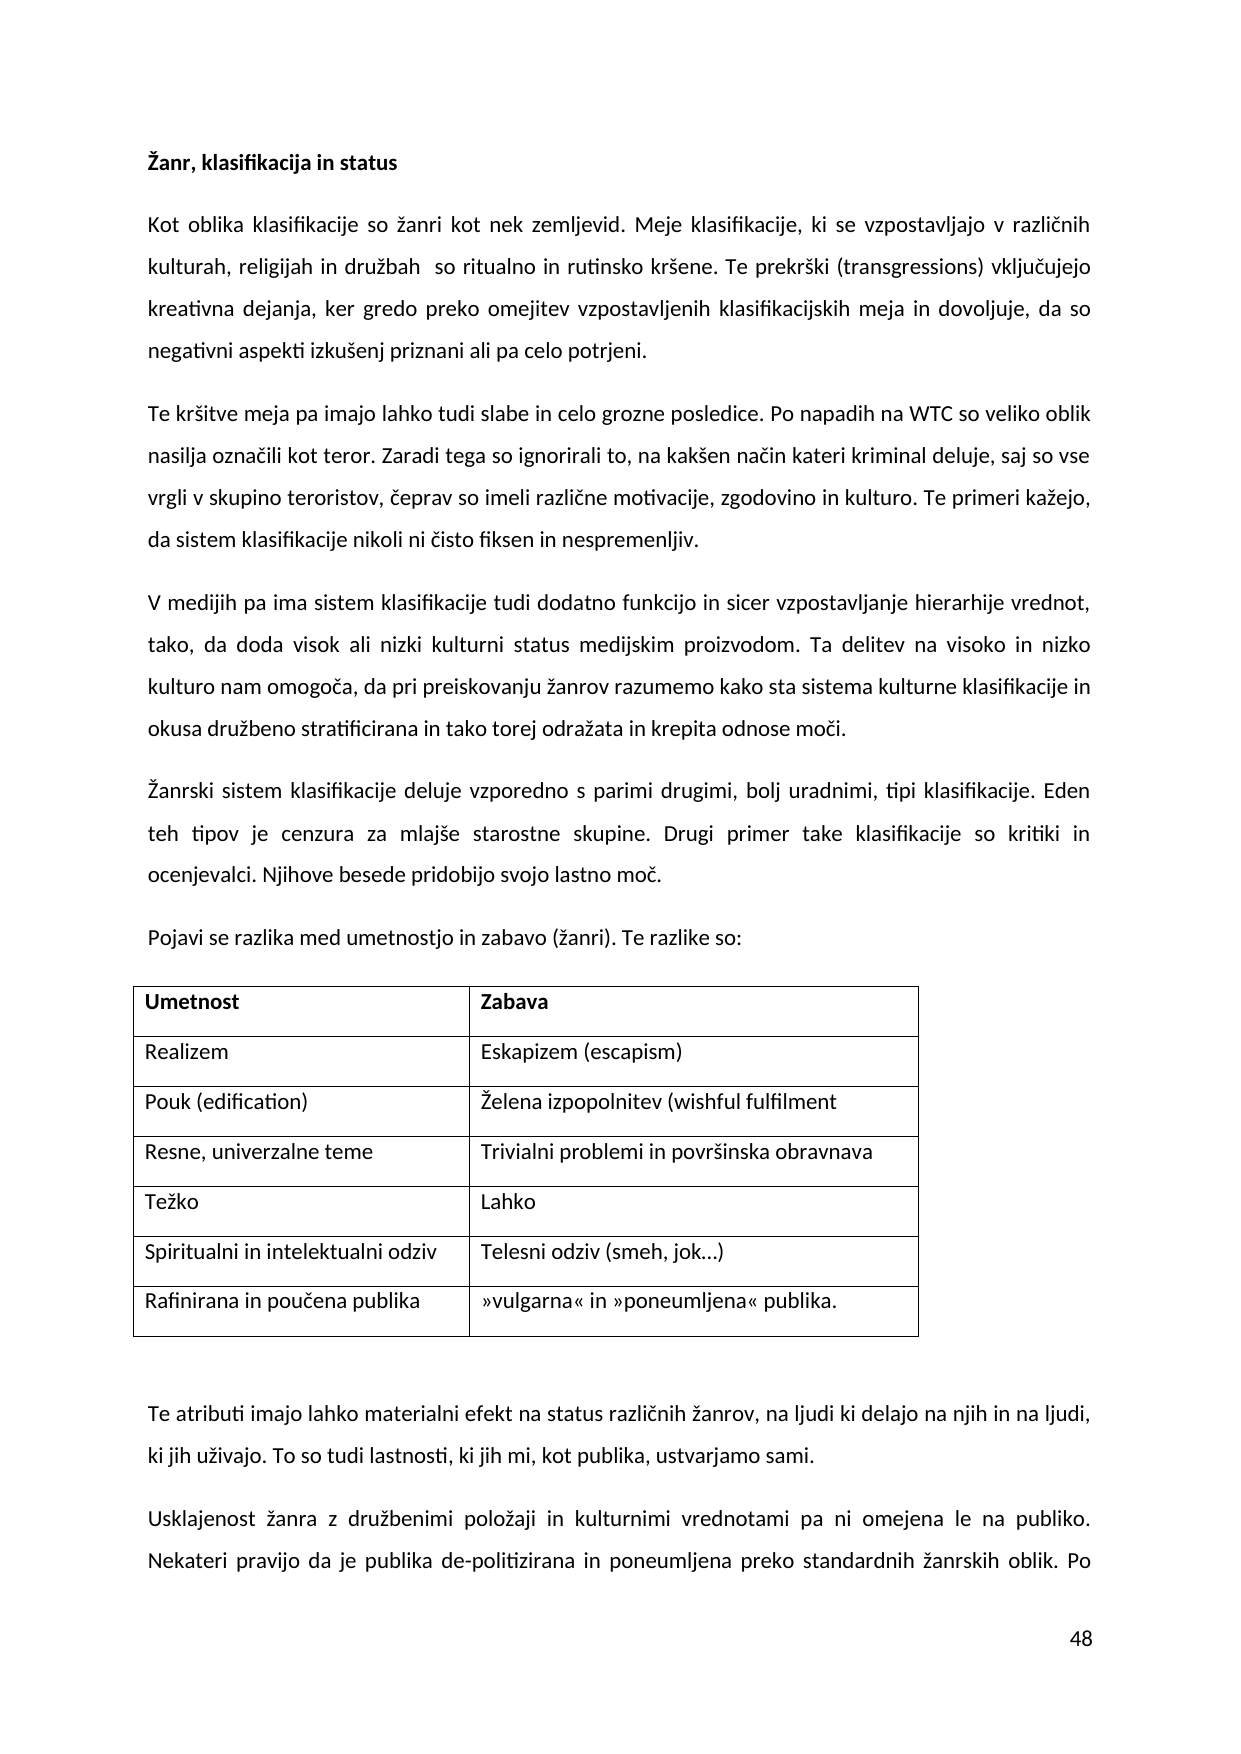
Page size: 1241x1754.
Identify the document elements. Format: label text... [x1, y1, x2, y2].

text V medijih pa ima sistem klasifikacije tudi dodatno funkcijo in sicer vzpostavljanje hierarhije vrednot, tako, da doda visok ali nizki kulturni status medijskim proizvodom. Ta delitev na visoko in nizko kulturo nam omogoča, da pri preiskovanju žanrov razumemo kako sta sistema kulturne klasifikacije in okusa družbeno stratificirana in tako torej odražata in krepita odnose moči. [148, 588, 1093, 742]
table_cell Težko [134, 1187, 469, 1236]
table_cell Trivialni problemi in površinska obravnava [470, 1137, 918, 1186]
table_cell Telesni odziv (smeh, jok…) [470, 1237, 918, 1286]
table_cell Eskapizem (escapism) [470, 1037, 918, 1086]
text Te atributi imajo lahko materialni efekt na status različnih žanrov, na ljudi ki delajo na njih in na ljudi, ki jih uživajo. To so tudi lastnosti, ki jih mi, kot publika, ustvarjamo sami. [148, 1399, 1093, 1469]
text Žanrski sistem klasifikacije deluje vzporedno s parimi drugimi, bolj uradnimi, tipi klasifikacije. Eden teh tipov je cenzura za mlajše starostne skupine. Drugi primer take klasifikacije so kritiki in ocenjevalci. Njihove besede pridobijo svojo lastno moč. [148, 777, 1093, 889]
table_cell Spiritualni in intelektualni odziv [134, 1237, 469, 1286]
text Te kršitve meja pa imajo lahko tudi slabe in celo grozne posledice. Po napadih na WTC so veliko oblik nasilja označili kot teror. Zaradi tega so ignorirali to, na kakšen način kateri kriminal deluje, saj so vse vrgli v skupino teroristov, čeprav so imeli različne motivacije, zgodovino in kulturo. Te primeri kažejo, da sistem klasifikacije nikoli ni čisto fiksen in nespremenljiv. [148, 399, 1093, 553]
table_cell Lahko [470, 1187, 918, 1236]
table_cell Želena izpopolnitev (wishful fulfilment [470, 1087, 918, 1136]
text Kot oblika klasifikacije so žanri kot nek zemljevid. Meje klasifikacije, ki se vzpostavljajo v različnih kulturah, religijah in družbah so ritualno in rutinsko kršene. Te prekrški (transgressions) vključujejo kreativna dejanja, ker gredo preko omejitev vzpostavljenih klasifikacijskih meja in dovoljuje, da so negativni aspekti izkušenj priznani ali pa celo potrjeni. [148, 210, 1093, 364]
text Pojavi se razlika med umetnostjo in zabavo (žanri). Te razlike so: [148, 923, 1093, 951]
text Usklajenost žanra z družbenimi položaji in kulturnimi vrednotami pa ni omejena le na publiko. Nekateri pravijo da je publika de-politizirana in poneumljena preko standardnih žanrskih oblik. Po [148, 1504, 1093, 1574]
table_cell Realizem [134, 1037, 469, 1086]
text Žanr, klasifikacija in status [148, 148, 1093, 176]
table_cell »vulgarna« in »poneumljena« publika. [470, 1287, 918, 1336]
table_header Umetnost [134, 987, 469, 1036]
table_cell Resne, univerzalne teme [134, 1137, 469, 1186]
table_cell Pouk (edification) [134, 1087, 469, 1136]
table_header Zabava [470, 987, 918, 1036]
table_cell Rafinirana in poučena publika [134, 1287, 469, 1336]
